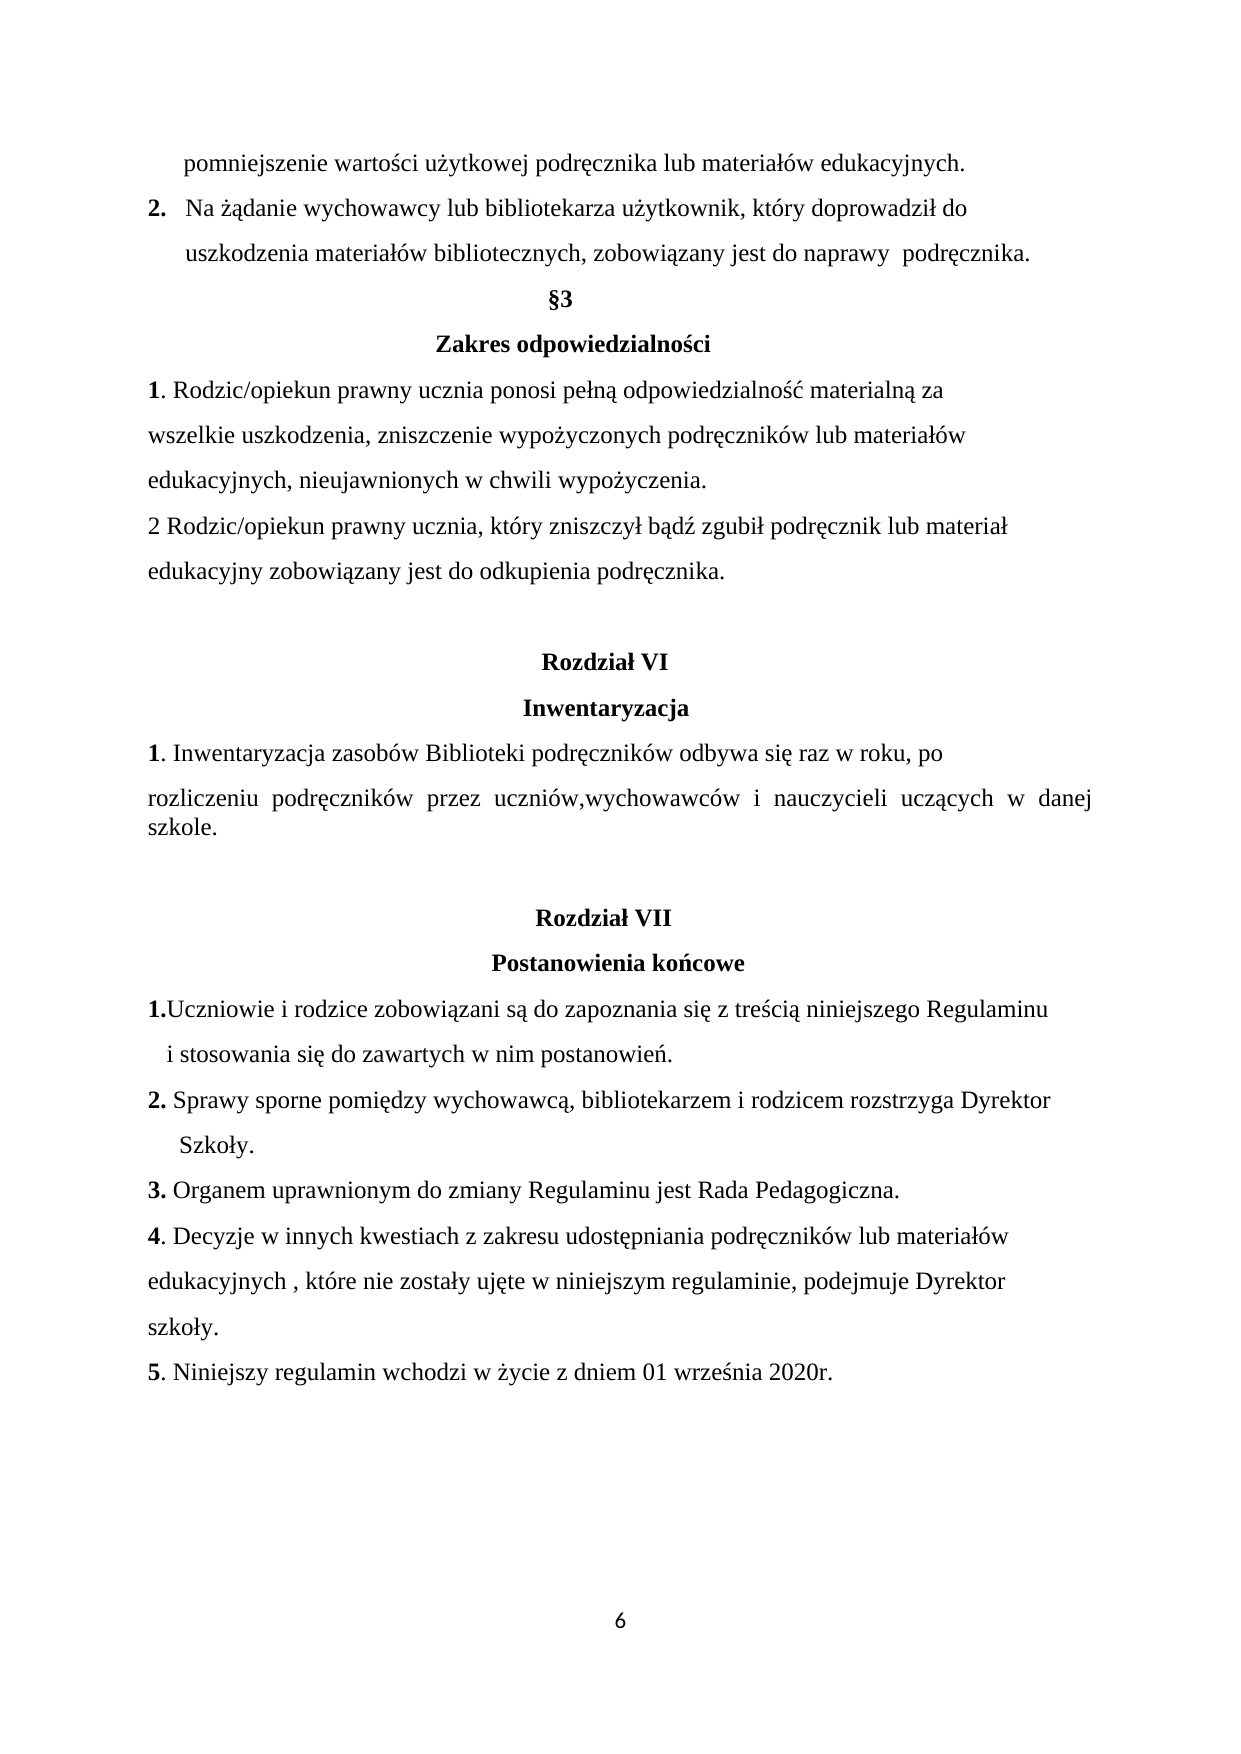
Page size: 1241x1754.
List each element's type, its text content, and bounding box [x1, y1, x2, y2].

text Rozdział VI [148, 647, 1093, 676]
text 5. Niniejszy regulamin wchodzi w życie z dniem 01 września 2020r. [148, 1357, 1093, 1386]
text edukacyjnych , które nie zostały ujęte w niniejszym regulaminie, podejmuje Dyrektor [148, 1266, 1093, 1295]
text Zakres odpowiedzialności [148, 329, 1093, 358]
text §3 [148, 284, 1093, 313]
text Rozdział VII [148, 903, 1093, 932]
text 1. Rodzic/opiekun prawny ucznia ponosi pełną odpowiedzialność materialną za [148, 375, 1093, 403]
text 4. Decyzje w innych kwestiach z zakresu udostępniania podręczników lub materiałów [148, 1221, 1093, 1250]
list Na żądanie wychowawcy lub bibliotekarza użytkownik, który doprowadził do [148, 193, 1093, 222]
text 1.Uczniowie i rodzice zobowiązani są do zapoznania się z treścią niniejszego Regulaminu [148, 994, 1093, 1023]
text pomniejszenie wartości użytkowej podręcznika lub materiałów edukacyjnych. [177, 148, 1093, 176]
text rozliczeniu podręczników przez uczniów,wychowawców i nauczycieli uczących w danej szkole. [148, 783, 1093, 841]
text 2. Sprawy sporne pomiędzy wychowawcą, bibliotekarzem i rodzicem rozstrzyga Dyrektor [148, 1085, 1093, 1113]
text i stosowania się do zawartych w nim postanowień. [148, 1039, 1093, 1068]
text edukacyjnych, nieujawnionych w chwili wypożyczenia. [148, 466, 1093, 494]
text szkoły. [148, 1312, 1093, 1341]
text wszelkie uszkodzenia, zniszczenie wypożyczonych podręczników lub materiałów [148, 420, 1093, 449]
text Szkoły. [148, 1130, 1093, 1159]
text Inwentaryzacja [148, 693, 1093, 721]
text edukacyjny zobowiązany jest do odkupienia podręcznika. [148, 556, 1093, 585]
text 1. Inwentaryzacja zasobów Biblioteki podręczników odbywa się raz w roku, po [148, 738, 1093, 767]
text 2 Rodzic/opiekun prawny ucznia, który zniszczył bądź zgubił podręcznik lub materiał [148, 511, 1093, 540]
text Postanowienia końcowe [148, 948, 1093, 977]
text 3. Organem uprawnionym do zmiany Regulaminu jest Rada Pedagogiczna. [148, 1176, 1093, 1204]
text uszkodzenia materiałów bibliotecznych, zobowiązany jest do naprawy podręcznika. [148, 238, 1093, 267]
